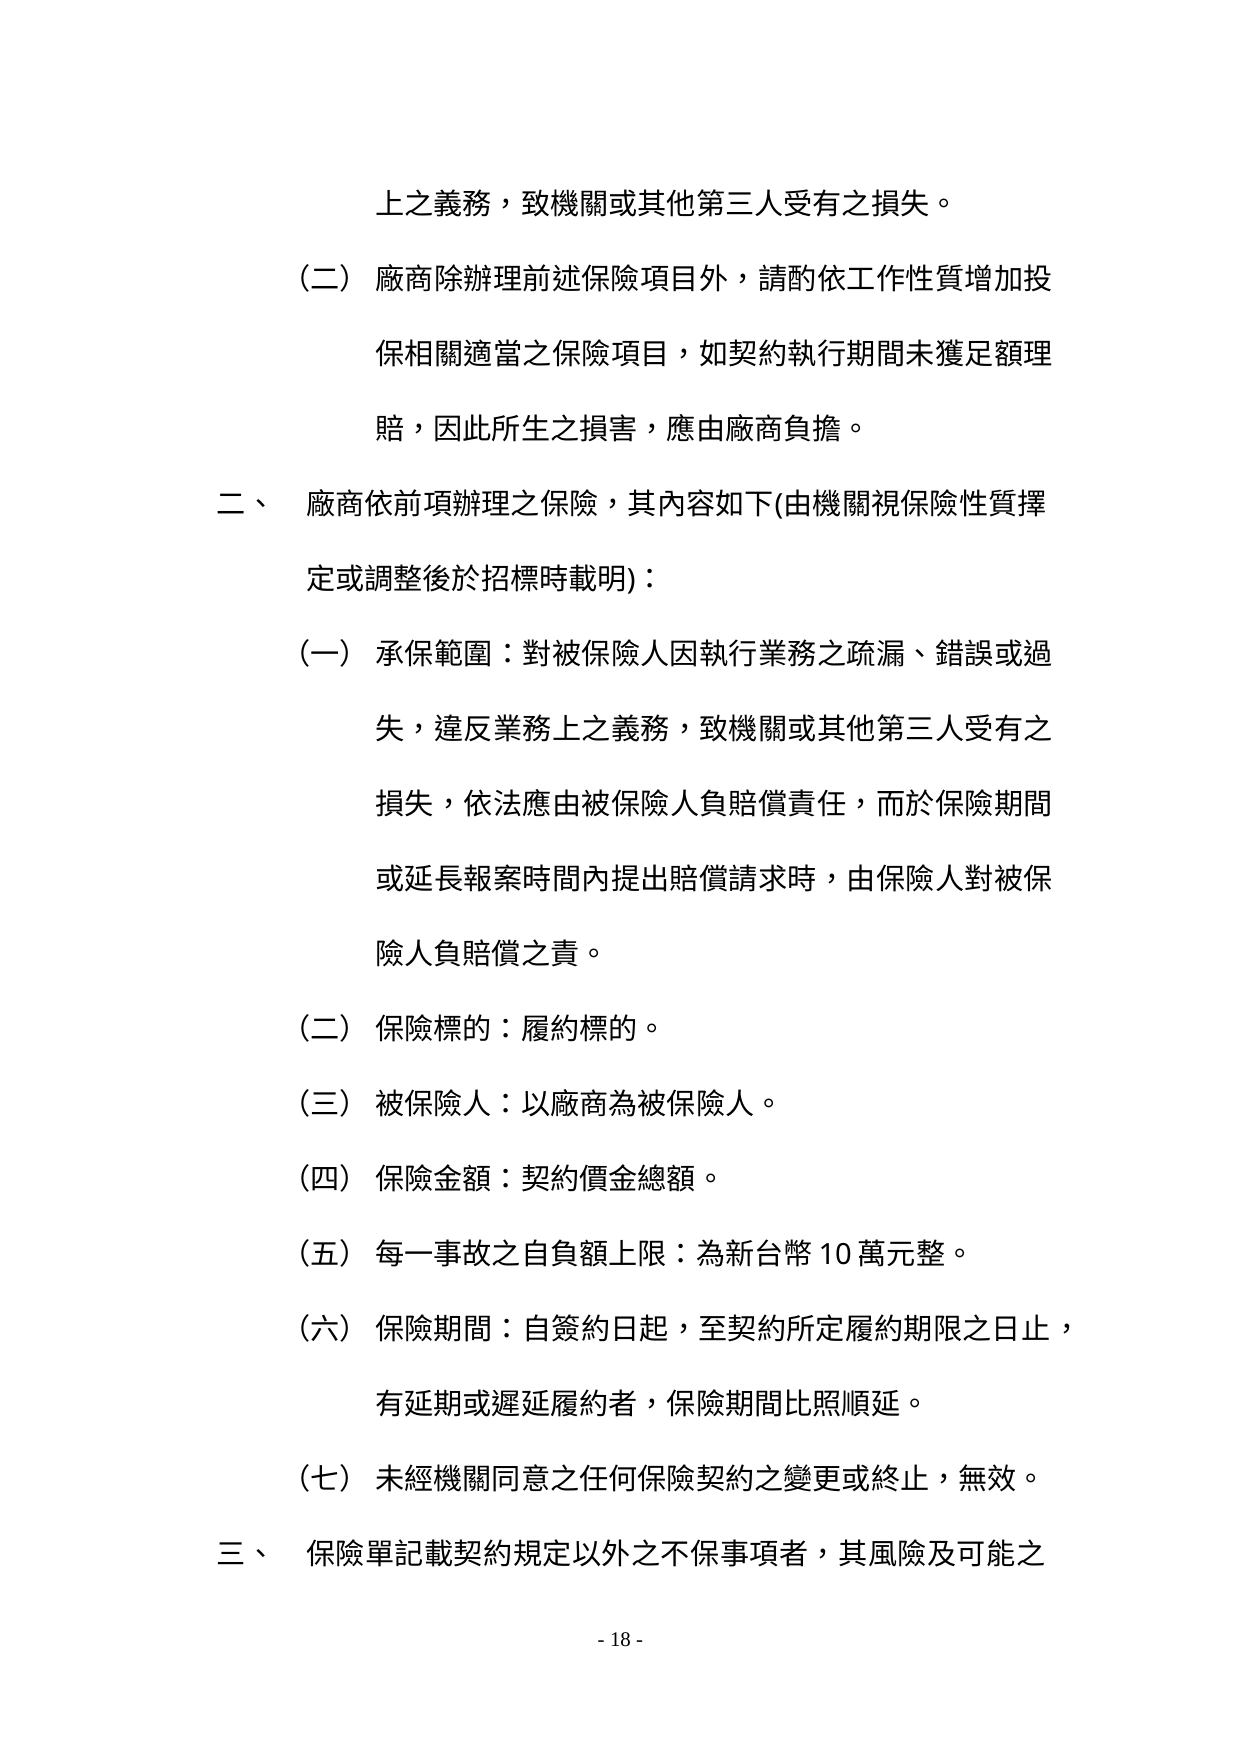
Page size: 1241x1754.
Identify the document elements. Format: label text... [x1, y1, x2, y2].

list 每一事故之自負額上限：為新台幣10萬元整。 [281, 1214, 1053, 1289]
list 上之義務，致機關或其他第三人受有之損失。 [281, 164, 1053, 239]
list 被保險人：以廠商為被保險人。 [281, 1064, 1053, 1139]
list 廠商除辦理前述保險項目外，請酌依工作性質增加投保相關適當之保險項目，如契約執行期間未獲足額理賠，因此所生之損害，應由廠商負擔。 [281, 239, 1053, 464]
list 保險標的：履約標的。 [281, 989, 1053, 1064]
list 未經機關同意之任何保險契約之變更或終止，無效。 [281, 1439, 1053, 1514]
list 保險期間：自簽約日起，至契約所定履約期限之日止，有延期或遲延履約者，保險期間比照順延。 [281, 1289, 1053, 1439]
list 保險單記載契約規定以外之不保事項者，其風險及可能之 [217, 1514, 1047, 1589]
list 保險金額：契約價金總額。 [281, 1139, 1053, 1214]
list 廠商依前項辦理之保險，其內容如下(由機關視保險性質擇定或調整後於招標時載明)： [217, 464, 1047, 614]
list 承保範圍：對被保險人因執行業務之疏漏、錯誤或過失，違反業務上之義務，致機關或其他第三人受有之損失，依法應由被保險人負賠償責任，而於保險期間或延長報案時間內提出賠償請求時，由保險人對被保險人負賠償之責。 [281, 614, 1053, 989]
